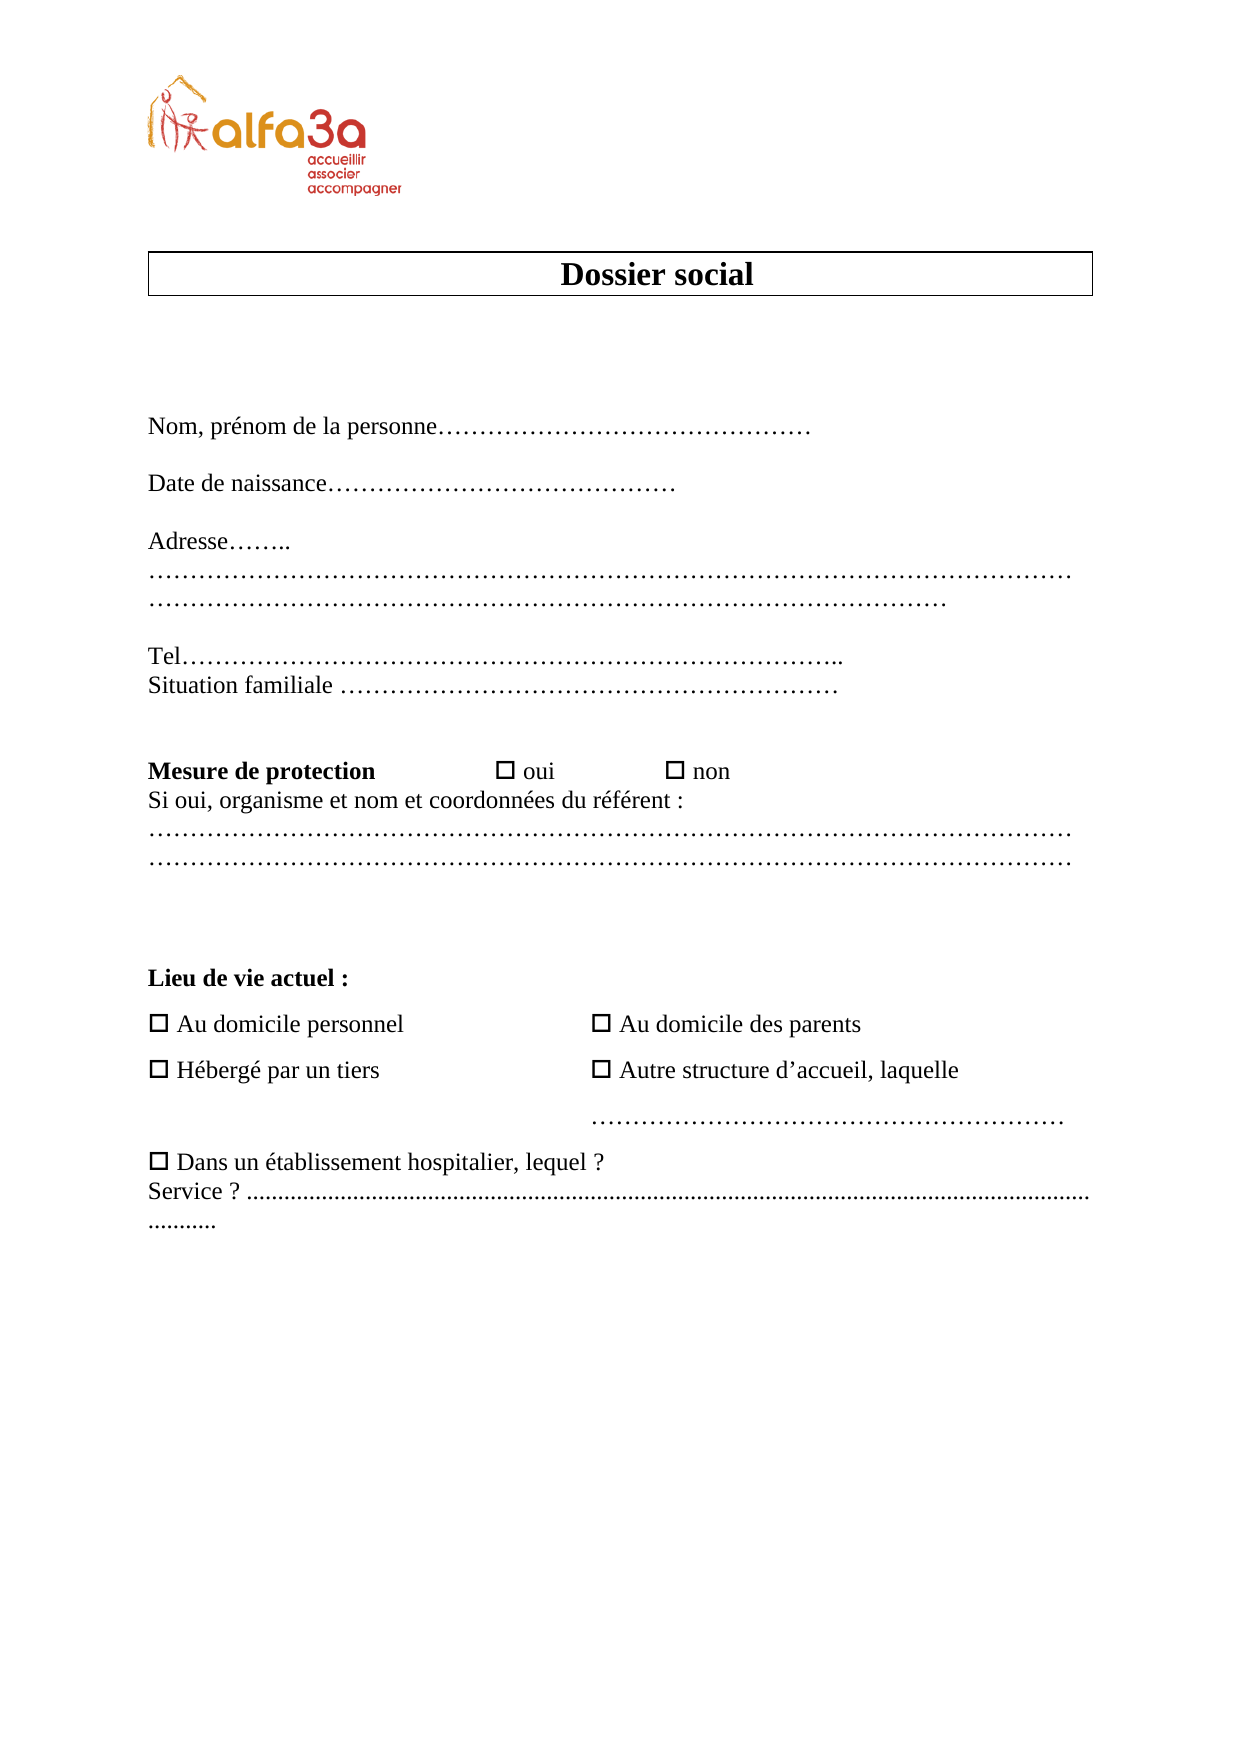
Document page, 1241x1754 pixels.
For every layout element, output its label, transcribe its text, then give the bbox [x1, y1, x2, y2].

text Dossier social [149, 253, 1092, 295]
text ………………………………………………… [148, 1101, 1093, 1129]
text  Au domicile personnel  Au domicile des parents [148, 1009, 1093, 1038]
text Mesure de protection  oui  non [148, 756, 1093, 785]
text Si oui, organisme et nom et coordonnées du référent : [148, 785, 1093, 813]
text  Hébergé par un tiers  Autre structure d’accueil, laquelle [148, 1055, 1093, 1083]
text  Dans un établissement hospitalier, lequel ? Service ? .................................................................................................................................................. [148, 1147, 1093, 1234]
text Lieu de vie actuel : [148, 963, 1093, 992]
text …………………………………………………………………………………………………………………………………………………………………………………………………… [148, 813, 1093, 871]
text Nom, prénom de la personne……………………………………… [148, 411, 1093, 440]
text Adresse……..……………………………………………………………………………………………………………………………………………………………………………………… [148, 526, 1093, 612]
text Situation familiale …………………………………………………… [148, 670, 1093, 698]
text Date de naissance…………………………………… [148, 468, 1093, 497]
text Tel…………………………………………………………………….. [148, 641, 1093, 670]
